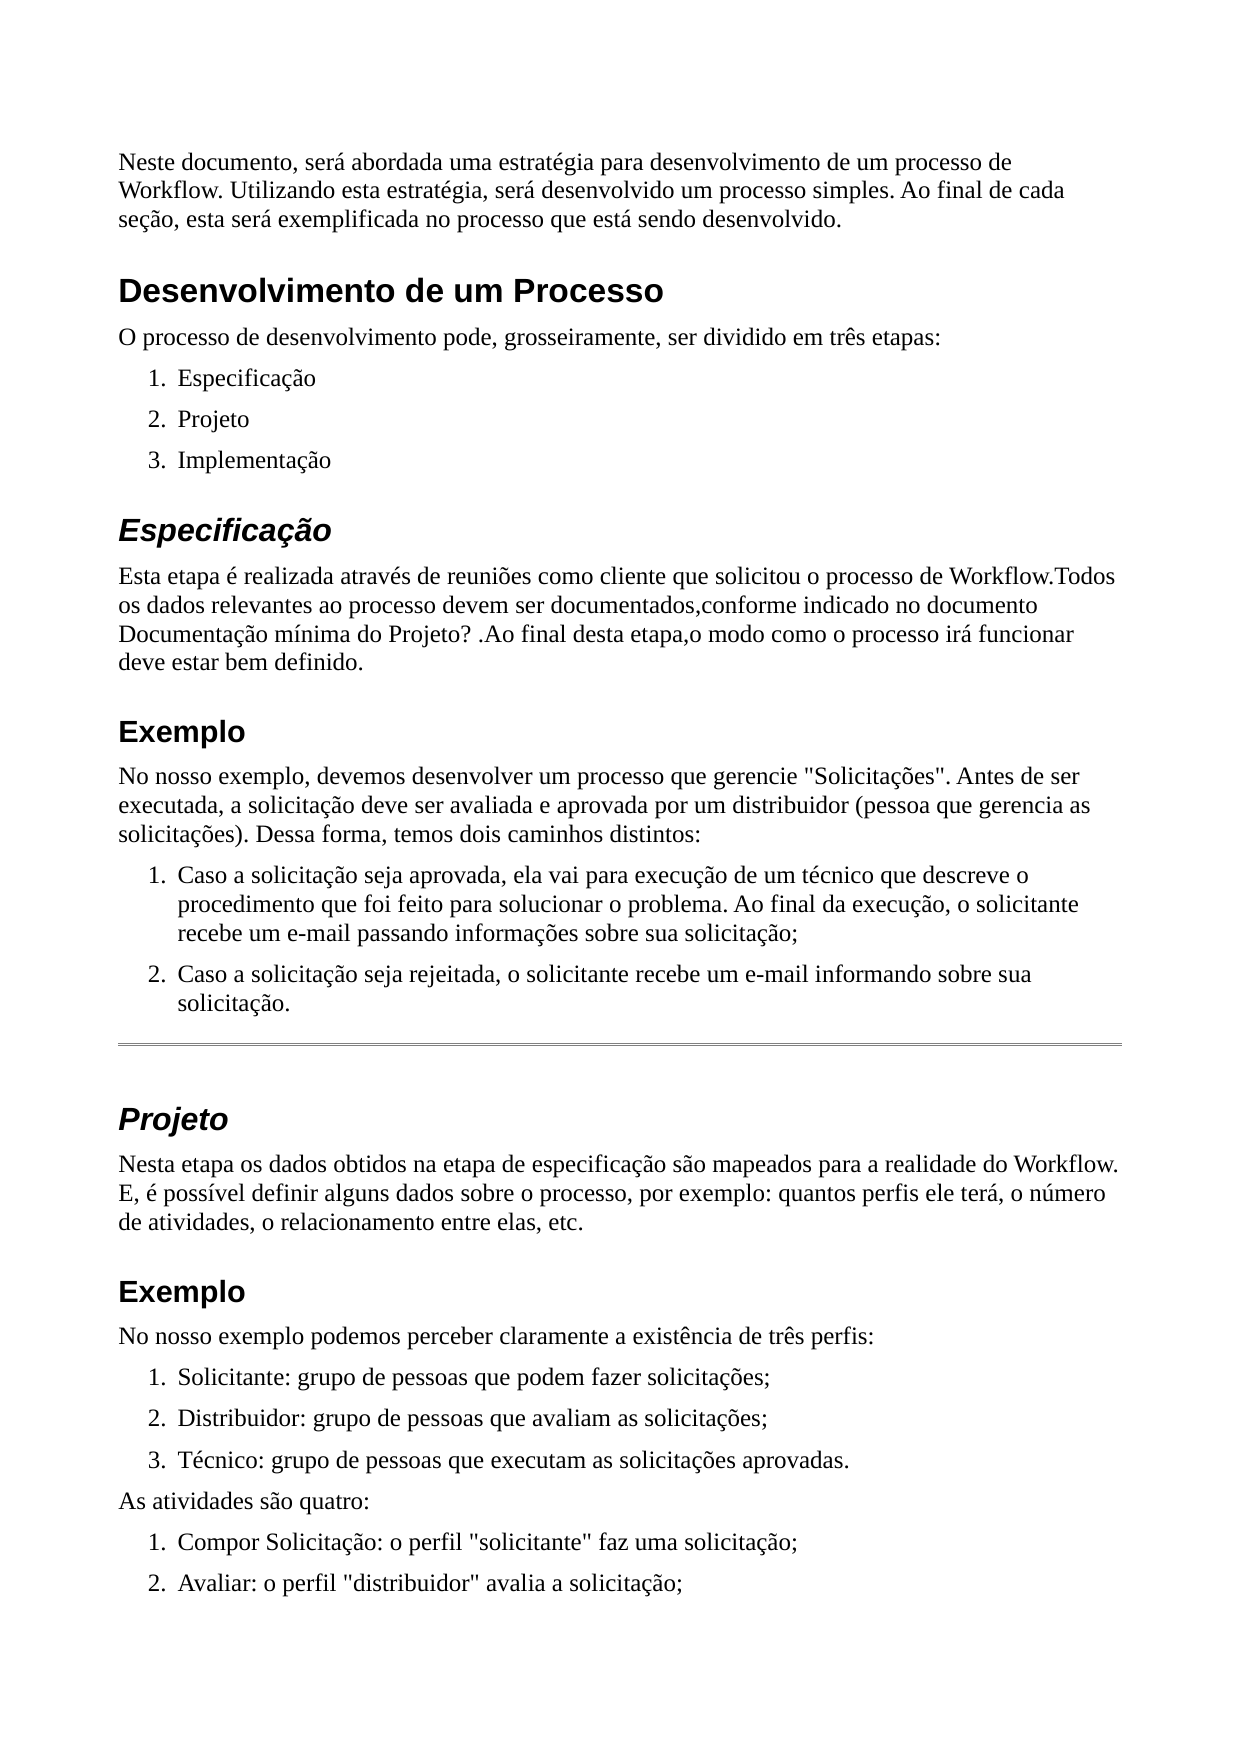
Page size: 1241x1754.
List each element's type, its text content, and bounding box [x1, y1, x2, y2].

subtitle Especificação [118, 512, 1122, 549]
list Avaliar: o perfil "distribuidor" avalia a solicitação; [148, 1568, 1122, 1597]
list Técnico: grupo de pessoas que executam as solicitações aprovadas. [148, 1445, 1122, 1473]
list Caso a solicitação seja aprovada, ela vai para execução de um técnico que descreve o procedimento que foi feito para solucionar o problema. Ao final da execução, o solicitante recebe um e-mail passando informações sobre sua solicitação; [148, 860, 1122, 946]
subtitle Desenvolvimento de um Processo [118, 271, 1122, 309]
text No nosso exemplo podemos perceber claramente a existência de três perfis: [118, 1321, 1122, 1350]
subtitle Projeto [118, 1100, 1122, 1137]
list Distribuidor: grupo de pessoas que avaliam as solicitações; [148, 1403, 1122, 1432]
text Esta etapa é realizada através de reuniões como cliente que solicitou o processo de Workflow.Todos os dados relevantes ao processo devem ser documentados,conforme indicado no documento Documentação mínima do Projeto? .Ao final desta etapa,o modo como o processo irá funcionar deve estar bem definido. [118, 561, 1122, 676]
list Especificação [148, 363, 1122, 392]
list Solicitante: grupo de pessoas que podem fazer solicitações; [148, 1362, 1122, 1391]
list Compor Solicitação: o perfil "solicitante" faz uma solicitação; [148, 1527, 1122, 1556]
subtitle Exemplo [118, 1273, 1122, 1308]
text Neste documento, será abordada uma estratégia para desenvolvimento de um processo de Workflow. Utilizando esta estratégia, será desenvolvido um processo simples. Ao final de cada seção, esta será exemplificada no processo que está sendo desenvolvido. [118, 147, 1122, 233]
text Nesta etapa os dados obtidos na etapa de especificação são mapeados para a realidade do Workflow. E, é possível definir alguns dados sobre o processo, por exemplo: quantos perfis ele terá, o número de atividades, o relacionamento entre elas, etc. [118, 1149, 1122, 1236]
subtitle Exemplo [118, 714, 1122, 749]
text No nosso exemplo, devemos desenvolver um processo que gerencie "Solicitações". Antes de ser executada, a solicitação deve ser avaliada e aprovada por um distribuidor (pessoa que gerencia as solicitações). Dessa forma, temos dois caminhos distintos: [118, 761, 1122, 848]
list Implementação [148, 446, 1122, 474]
text As atividades são quatro: [118, 1486, 1122, 1515]
list Projeto [148, 404, 1122, 433]
list Caso a solicitação seja rejeitada, o solicitante recebe um e-mail informando sobre sua solicitação. [148, 959, 1122, 1016]
text O processo de desenvolvimento pode, grosseiramente, ser dividido em três etapas: [118, 322, 1122, 351]
